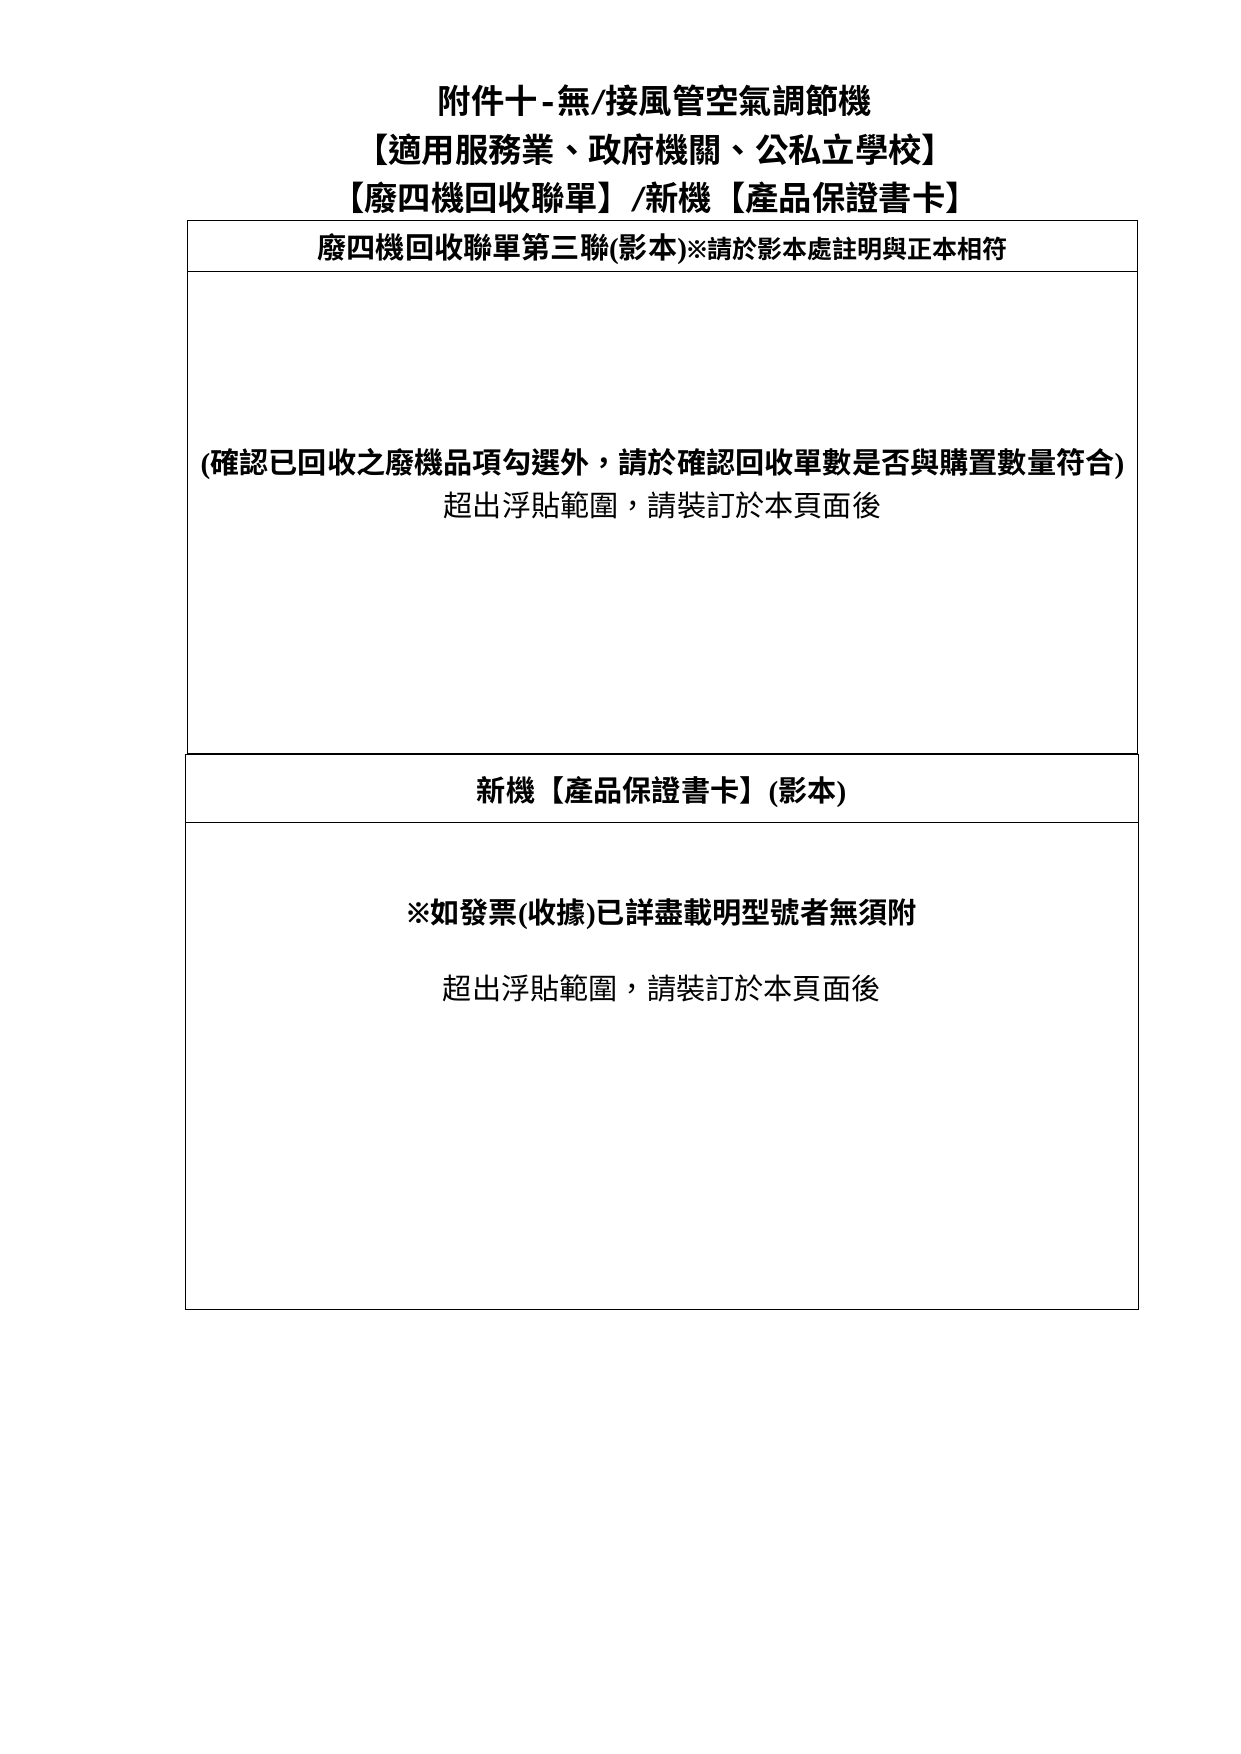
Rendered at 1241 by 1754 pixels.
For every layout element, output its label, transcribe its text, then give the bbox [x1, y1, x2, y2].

table_header 廢四機回收聯單第三聯(影本)※請於影本處註明與正本相符 [188, 221, 1137, 271]
text 【適用服務業、政府機關、公私立學校】 [187, 123, 1122, 172]
table_header 新機【產品保證書卡】(影本) [186, 755, 1138, 822]
table_cell ※如發票(收據)已詳盡載明型號者無須附 超出浮貼範圍，請裝訂於本頁面後 [186, 823, 1138, 1309]
table_cell (確認已回收之廢機品項勾選外，請於確認回收單數是否與購置數量符合) 超出浮貼範圍，請裝訂於本頁面後 [188, 272, 1137, 753]
text 附件十-無/接風管空氣調節機 [187, 75, 1122, 123]
text 【廢四機回收聯單】/新機【產品保證書卡】 [187, 172, 1122, 220]
